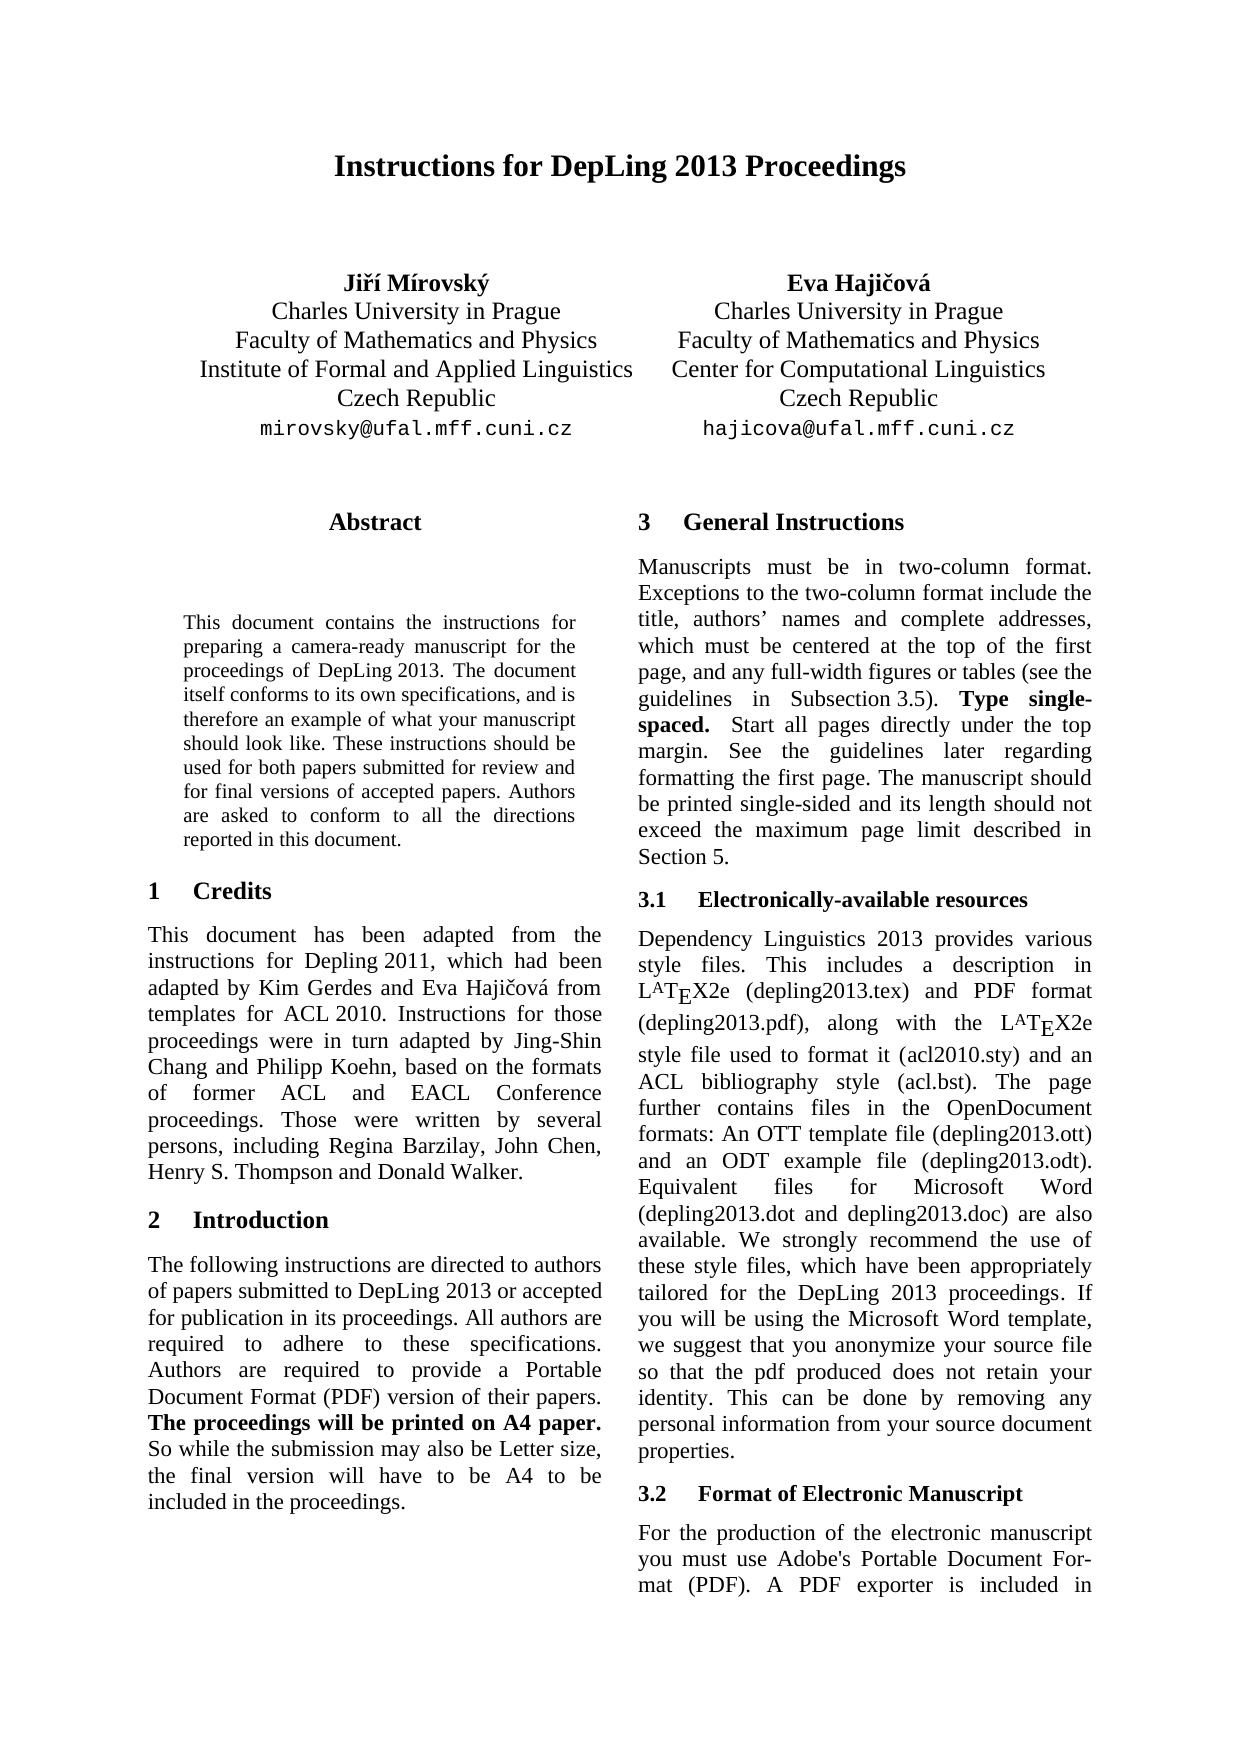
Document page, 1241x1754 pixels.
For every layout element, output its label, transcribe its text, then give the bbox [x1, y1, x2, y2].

table_header [553, 448, 1040, 482]
subtitle Electronically-available resources [638, 886, 1092, 912]
text Dependency Linguistics 2013 provides various style files. This includes a description in LATEX2e (depling2013.tex) and PDF format (depling2013.pdf), along with the LATEX2e style file used to format it (acl2010.sty) and an ACL bibliography style (acl.bst). The page further contains files in the OpenDocument formats: An OTT template file (depling2013.ott) and an ODT example file (depling2013.odt). Equivalent files for Microsoft Word (depling2013.dot and depling2013.doc) are also available. We strongly recommend the use of these style files, which have been appropriately tailored for the DepLing 2013 proceedings. If you will be using the Microsoft Word template, we suggest that you anonymize your source file so that the pdf produced does not retain your identity. This can be done by removing any personal information from your source document properties. [638, 924, 1092, 1463]
subtitle Credits [148, 876, 602, 904]
table_header [200, 448, 552, 482]
subtitle Format of Electronic Manuscript [638, 1480, 1092, 1506]
text The following instructions are directed to authors of papers submitted to DepLing 2013 or accepted for publication in its proceedings. All authors are required to adhere to these specifications. Authors are required to provide a Portable Document Format (PDF) version of their papers. The proceedings will be printed on A4 paper. So while the submission may also be Letter size, the final version will have to be A4 to be included in the proceedings. [148, 1251, 602, 1514]
subtitle Abstract [148, 507, 602, 536]
list This document has been adapted from the instructions for Depling 2011, which had been adapted by Kim Gerdes and Eva Hajičová from templates for ACL 2010. Instructions for those proceedings were in turn adapted by Jing-Shin Chang and Philipp Koehn, based on the formats of former ACL and EACL Conference proceedings. Those were written by several persons, including Regina Barzilay, John Chen, Henry S. Thompson and Donald Walker. [148, 921, 602, 1185]
text This document contains the instructions for preparing a camera-ready manuscript for the proceedings of DepLing 2013. The document itself conforms to its own specifications, and is therefore an example of what your manuscript should look like. These instructions should be used for both papers submitted for review and for final versions of accepted papers. Authors are asked to conform to all the directions reported in this document. [183, 610, 576, 851]
subtitle General Instructions [638, 507, 1092, 536]
text For the production of the electronic manuscript you must use Adobe's Portable Document For-mat (PDF). A PDF exporter is included in [638, 1519, 1092, 1598]
table_header Eva Hajičová Charles University in Prague Faculty of Mathematics and Physics Center for Computational Linguistics Czech Republic hajicova@ufal.mff.cuni.cz [649, 268, 1068, 447]
subtitle Introduction [148, 1206, 602, 1234]
table_header Jiří Mírovský Charles University in Prague Faculty of Mathematics and Physics Institute of Formal and Applied Linguistics Czech Republic mirovsky@ufal.mff.cuni.cz [184, 268, 649, 447]
text Manuscripts must be in two-column format. Exceptions to the two-column format include the title, authors’ names and complete addresses, which must be centered at the top of the first page, and any full-width figures or tables (see the guidelines in Subsection 3.5). Type single-spaced. Start all pages directly under the top margin. See the guidelines later regarding formatting the first page. The manuscript should be printed single-sided and its length should not exceed the maximum page limit described in Section 5. [638, 553, 1092, 869]
title Instructions for DepLing 2013 Proceedings [148, 148, 1092, 184]
